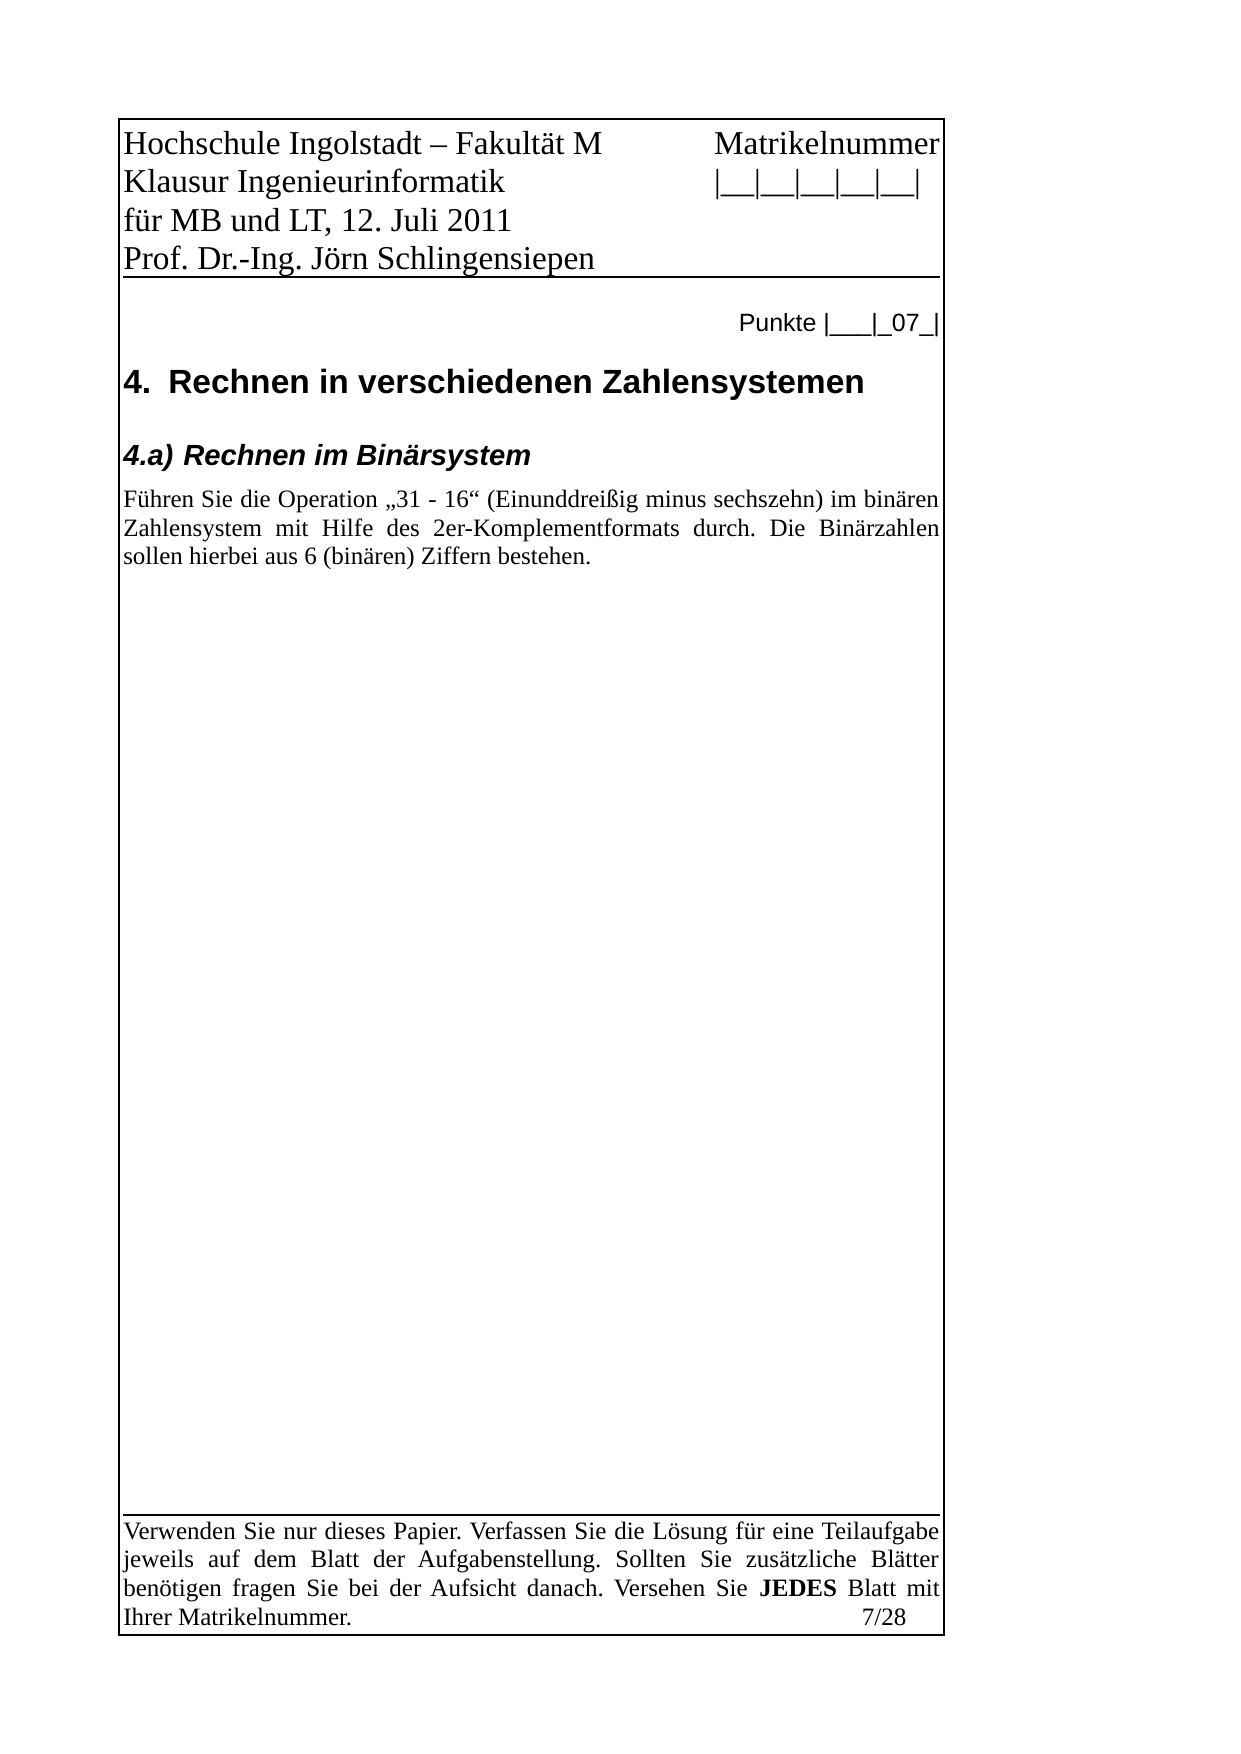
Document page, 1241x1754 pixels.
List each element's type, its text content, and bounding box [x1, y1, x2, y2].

text Punkte |___|_07_| [123, 308, 940, 337]
subtitle Rechnen im Binärsystem [123, 438, 940, 471]
subtitle Rechnen in verschiedenen Zahlensystemen [123, 362, 940, 400]
text Führen Sie die Operation „31 - 16“ (Einunddreißig minus sechszehn) im binären Zahlensystem mit Hilfe des 2er-Komplementformats durch. Die Binärzahlen sollen hierbei aus 6 (binären) Ziffern bestehen. [123, 484, 940, 570]
